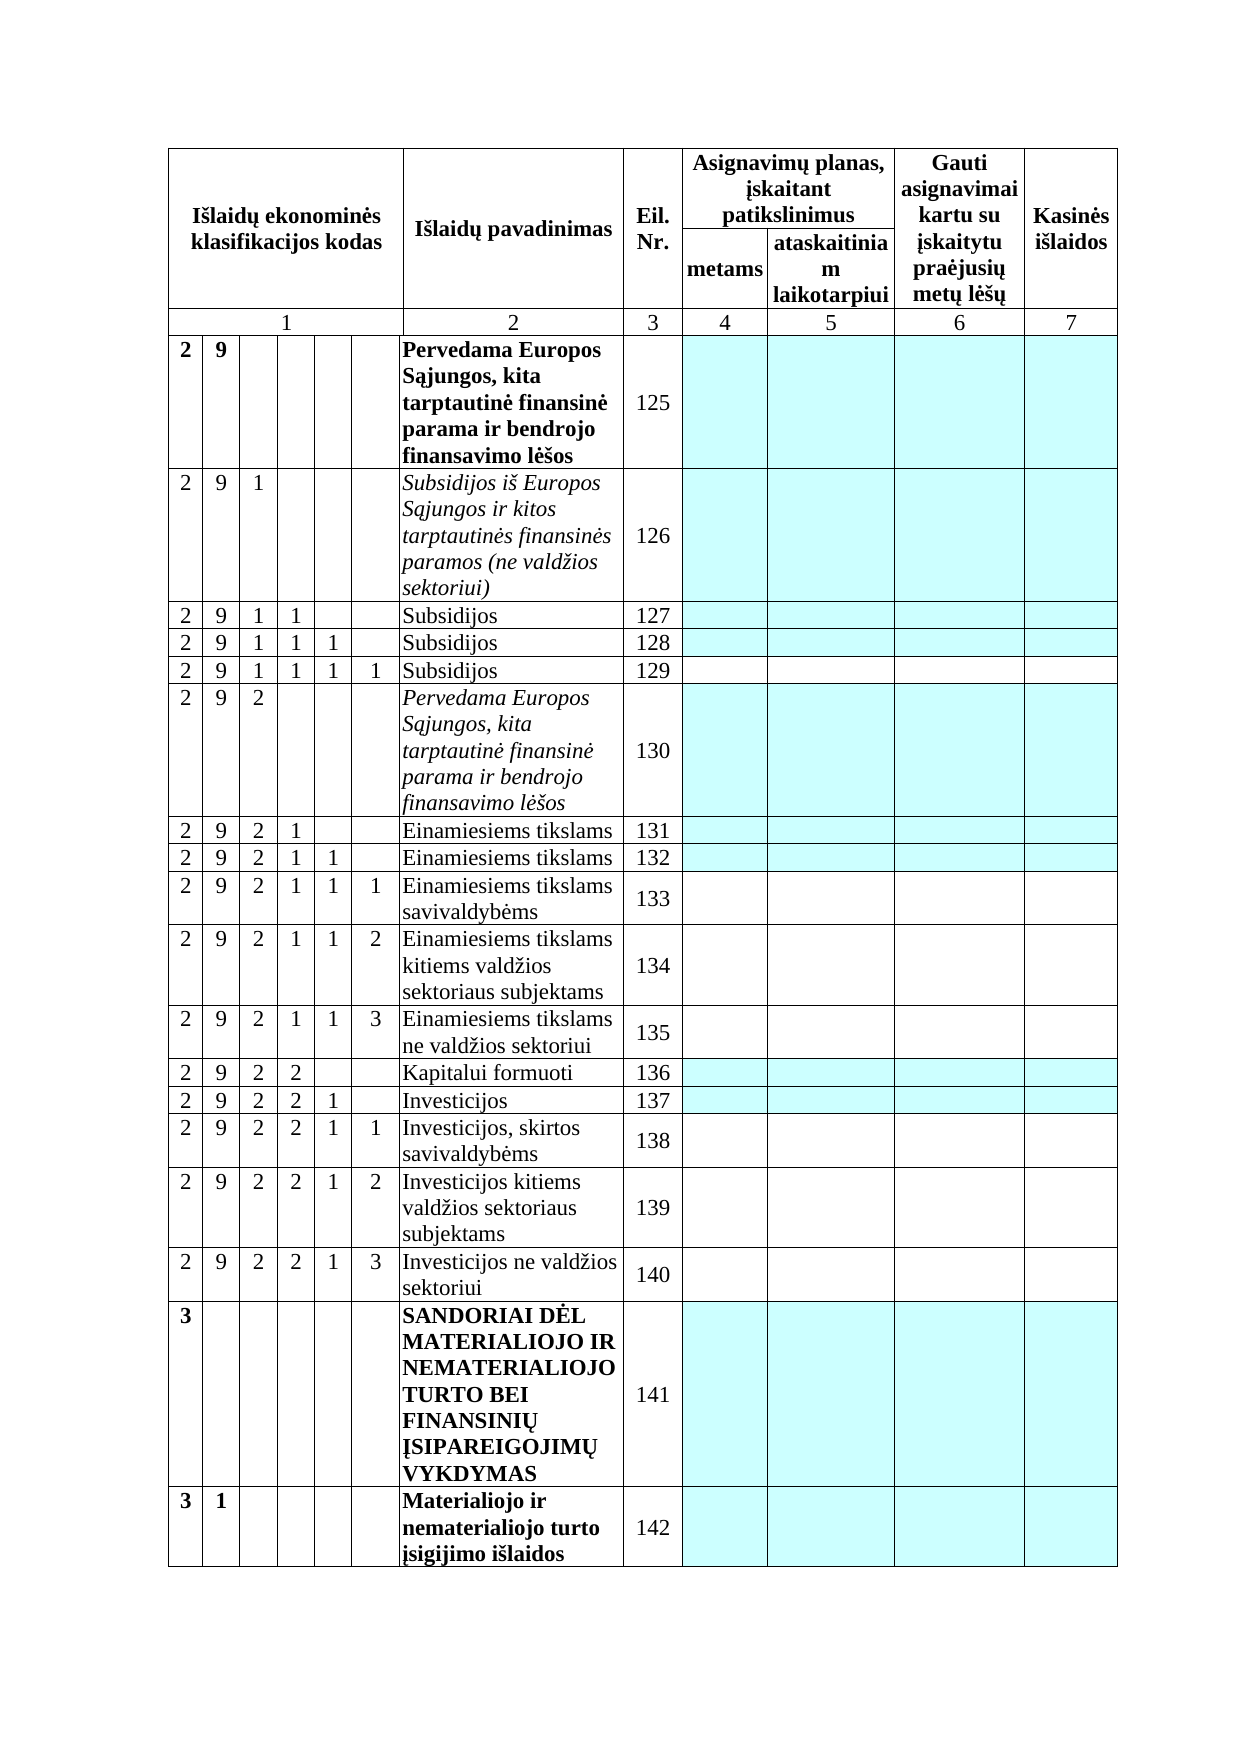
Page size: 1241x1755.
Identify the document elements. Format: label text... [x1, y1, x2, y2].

table_cell Investicijos kitiems valdžios sektoriaus subjektams [400, 1168, 623, 1247]
table_cell 142 [624, 1487, 682, 1566]
table_cell 1 [315, 1114, 351, 1167]
table_cell [1025, 1087, 1117, 1113]
table_cell 2 [169, 657, 202, 683]
table_cell 2 [278, 1087, 314, 1113]
table_cell 2 [169, 629, 202, 656]
table_cell [352, 469, 399, 601]
table_cell [683, 629, 767, 656]
table_cell ataskaitiniam laikotarpiui [768, 229, 894, 308]
table_cell 1 [315, 872, 351, 924]
table_cell [895, 844, 1024, 871]
table_cell 2 [169, 1248, 202, 1301]
table_cell [895, 469, 1024, 601]
table_cell 2 [169, 1087, 202, 1113]
table_cell Einamiesiems tikslams ne valdžios sektoriui [400, 1006, 623, 1058]
table_cell [895, 1087, 1024, 1113]
table_cell 9 [203, 1059, 239, 1086]
table_cell 9 [203, 657, 239, 683]
table_cell 2 [169, 844, 202, 871]
table_cell 139 [624, 1168, 682, 1247]
table_cell 2 [169, 872, 202, 924]
table_cell 5 [768, 309, 894, 335]
table_cell 9 [203, 684, 239, 816]
table_cell [352, 602, 399, 628]
table_cell 9 [203, 1114, 239, 1167]
table_cell 131 [624, 817, 682, 843]
table_cell 1 [240, 629, 277, 656]
table_cell [683, 1487, 767, 1566]
table_cell Pervedama Europos Sąjungos, kita tarptautinė finansinė parama ir bendrojo finansavimo lėšos [400, 684, 623, 816]
table_cell 2 [404, 309, 623, 335]
table_cell 2 [169, 1114, 202, 1167]
table_cell [895, 817, 1024, 843]
table_cell [1025, 469, 1117, 601]
table_cell [1025, 629, 1117, 656]
table_cell [895, 602, 1024, 628]
table_cell 128 [624, 629, 682, 656]
table_cell 9 [203, 1248, 239, 1301]
table_cell [768, 684, 894, 816]
table_cell 2 [240, 684, 277, 816]
table_cell 1 [315, 629, 351, 656]
table_cell 127 [624, 602, 682, 628]
table_cell 129 [624, 657, 682, 683]
table_cell 1 [352, 657, 399, 683]
table_cell 2 [240, 844, 277, 871]
table_cell 2 [352, 1168, 399, 1247]
table_cell 1 [240, 657, 277, 683]
table_cell Subsidijos [400, 629, 623, 656]
table_cell 1 [278, 602, 314, 628]
table_cell [768, 1302, 894, 1486]
table_cell [315, 684, 351, 816]
table_cell 1 [352, 1114, 399, 1167]
table_cell [315, 1059, 351, 1086]
table_cell Materialiojo ir nematerialiojo turto įsigijimo išlaidos [400, 1487, 623, 1566]
table_cell [1025, 1487, 1117, 1566]
table_cell 1 [278, 817, 314, 843]
table_cell [895, 684, 1024, 816]
table_cell [315, 1487, 351, 1566]
table_cell [352, 336, 399, 468]
table_cell [352, 1087, 399, 1113]
table_cell [683, 817, 767, 843]
table_cell 136 [624, 1059, 682, 1086]
table_cell 9 [203, 925, 239, 1004]
table_cell [1025, 1248, 1117, 1301]
table_cell Pervedama Europos Sąjungos, kita tarptautinė finansinė parama ir bendrojo finansavimo lėšos [400, 336, 623, 468]
table_cell [352, 1302, 399, 1486]
table_cell [278, 336, 314, 468]
table_cell [768, 602, 894, 628]
table_cell 1 [315, 1087, 351, 1113]
table_header Kasinės išlaidos [1025, 149, 1117, 308]
table_cell 9 [203, 1168, 239, 1247]
table_cell [768, 629, 894, 656]
table_cell 1 [203, 1487, 239, 1566]
table_cell [278, 684, 314, 816]
table_cell [1025, 684, 1117, 816]
table_cell 9 [203, 336, 239, 468]
table_cell 2 [169, 1006, 202, 1058]
table_cell Einamiesiems tikslams [400, 817, 623, 843]
table_cell [240, 336, 277, 468]
table_cell 138 [624, 1114, 682, 1167]
table_cell [683, 844, 767, 871]
table_cell [315, 336, 351, 468]
table_cell [895, 872, 1024, 924]
table_cell [683, 1302, 767, 1486]
table_cell 133 [624, 872, 682, 924]
table_cell 1 [315, 925, 351, 1004]
table_cell [895, 336, 1024, 468]
table_cell [1025, 657, 1117, 683]
table_cell [895, 1248, 1024, 1301]
table_cell 2 [169, 684, 202, 816]
table_cell Einamiesiems tikslams savivaldybėms [400, 872, 623, 924]
table_cell [278, 1487, 314, 1566]
table_cell [278, 469, 314, 601]
table_cell [683, 657, 767, 683]
table_cell [768, 1006, 894, 1058]
table_cell 2 [278, 1248, 314, 1301]
table_cell 3 [352, 1248, 399, 1301]
table_cell 1 [240, 602, 277, 628]
table_cell Einamiesiems tikslams kitiems valdžios sektoriaus subjektams [400, 925, 623, 1004]
table_cell [683, 602, 767, 628]
table_cell [240, 1487, 277, 1566]
table_cell 3 [169, 1302, 202, 1486]
table_cell 2 [278, 1059, 314, 1086]
table_cell [768, 336, 894, 468]
table_cell 9 [203, 817, 239, 843]
table_cell [352, 817, 399, 843]
table_cell 1 [278, 1006, 314, 1058]
table_cell [352, 684, 399, 816]
table_cell [683, 469, 767, 601]
table_cell [683, 1248, 767, 1301]
table_cell 1 [315, 657, 351, 683]
table_cell 9 [203, 629, 239, 656]
table_cell 3 [352, 1006, 399, 1058]
table_cell 1 [315, 1006, 351, 1058]
table_cell [768, 1114, 894, 1167]
table_cell 9 [203, 844, 239, 871]
table_cell 1 [278, 629, 314, 656]
table_cell [352, 629, 399, 656]
table_cell [683, 872, 767, 924]
table_header Eil. Nr. [624, 149, 682, 308]
table_cell 2 [169, 817, 202, 843]
table_cell 2 [240, 817, 277, 843]
table_cell [683, 684, 767, 816]
table_cell 2 [169, 469, 202, 601]
table_cell 1 [278, 657, 314, 683]
table_cell 135 [624, 1006, 682, 1058]
table_cell 2 [240, 1059, 277, 1086]
table_cell [352, 1487, 399, 1566]
table_cell [352, 844, 399, 871]
table_cell 126 [624, 469, 682, 601]
table_cell [895, 629, 1024, 656]
table_cell [683, 1114, 767, 1167]
table_cell 4 [683, 309, 767, 335]
table_cell 7 [1025, 309, 1117, 335]
table_cell 1 [278, 844, 314, 871]
table_cell 140 [624, 1248, 682, 1301]
table_cell 9 [203, 602, 239, 628]
table_cell [315, 602, 351, 628]
table_cell Subsidijos iš Europos Sąjungos ir kitos tarptautinės finansinės paramos (ne valdžios sektoriui) [400, 469, 623, 601]
table_cell Subsidijos [400, 602, 623, 628]
table_cell 1 [315, 844, 351, 871]
table_cell [1025, 1006, 1117, 1058]
table_cell [203, 1302, 239, 1486]
table_cell [683, 925, 767, 1004]
table_cell [768, 925, 894, 1004]
table_cell 141 [624, 1302, 682, 1486]
table_header Asignavimų planas, įskaitant patikslinimus [683, 149, 894, 228]
table_cell 9 [203, 1006, 239, 1058]
table_cell 1 [315, 1248, 351, 1301]
table_cell 2 [278, 1114, 314, 1167]
table_cell 2 [169, 925, 202, 1004]
table_header Išlaidų pavadinimas [404, 149, 623, 308]
table_cell [895, 1302, 1024, 1486]
table_cell [683, 1059, 767, 1086]
table_cell [895, 1006, 1024, 1058]
table_cell 125 [624, 336, 682, 468]
table_cell [1025, 925, 1117, 1004]
table_cell [895, 1114, 1024, 1167]
table_cell 2 [278, 1168, 314, 1247]
table_cell [768, 469, 894, 601]
table_cell 1 [352, 872, 399, 924]
table_cell [1025, 1114, 1117, 1167]
table_cell 2 [240, 1006, 277, 1058]
table_cell 2 [240, 1248, 277, 1301]
table_cell 132 [624, 844, 682, 871]
table_cell [768, 1168, 894, 1247]
table_cell [895, 1487, 1024, 1566]
table_cell metams [683, 229, 767, 308]
table_cell [1025, 336, 1117, 468]
table_cell 1 [240, 469, 277, 601]
table_cell [895, 1168, 1024, 1247]
table_cell Investicijos [400, 1087, 623, 1113]
table_cell 3 [169, 1487, 202, 1566]
table_header Gauti asignavimai kartu su įskaitytu praėjusių metų lėšų likučiu [895, 149, 1024, 308]
table_cell Kapitalui formuoti [400, 1059, 623, 1086]
table_cell [1025, 844, 1117, 871]
table_cell [683, 1168, 767, 1247]
table_cell 9 [203, 469, 239, 601]
table_cell 2 [169, 602, 202, 628]
table_cell [895, 657, 1024, 683]
table_cell 1 [278, 872, 314, 924]
table_cell 130 [624, 684, 682, 816]
table_cell 2 [240, 1168, 277, 1247]
table_cell [768, 1087, 894, 1113]
table_cell [1025, 1302, 1117, 1486]
table_cell 2 [169, 336, 202, 468]
table_cell [768, 817, 894, 843]
table_cell 134 [624, 925, 682, 1004]
table_cell [1025, 817, 1117, 843]
table_cell [768, 872, 894, 924]
table_cell Einamiesiems tikslams [400, 844, 623, 871]
table_cell 137 [624, 1087, 682, 1113]
table_cell [1025, 602, 1117, 628]
table_cell [768, 1059, 894, 1086]
table_cell 1 [169, 309, 403, 335]
table_cell [768, 1487, 894, 1566]
table_cell 2 [169, 1168, 202, 1247]
table_cell 1 [278, 925, 314, 1004]
table_cell [315, 1302, 351, 1486]
table_cell [683, 1006, 767, 1058]
table_cell [315, 817, 351, 843]
table_cell 2 [240, 1087, 277, 1113]
table_cell 2 [240, 872, 277, 924]
table_cell 2 [352, 925, 399, 1004]
table_cell 2 [240, 925, 277, 1004]
table_cell 1 [315, 1168, 351, 1247]
table_cell Subsidijos [400, 657, 623, 683]
table_header Išlaidų ekonominės klasifikacijos kodas [169, 149, 403, 308]
table_cell [768, 1248, 894, 1301]
table_cell [278, 1302, 314, 1486]
table_cell [683, 1087, 767, 1113]
table_cell 3 [624, 309, 682, 335]
table_cell [1025, 872, 1117, 924]
table_cell 2 [169, 1059, 202, 1086]
table_cell [315, 469, 351, 601]
table_cell 9 [203, 1087, 239, 1113]
table_cell [895, 1059, 1024, 1086]
table_cell [240, 1302, 277, 1486]
table_cell [1025, 1168, 1117, 1247]
table_cell 2 [240, 1114, 277, 1167]
table_cell Investicijos, skirtos savivaldybėms [400, 1114, 623, 1167]
table_cell [768, 844, 894, 871]
table_cell 9 [203, 872, 239, 924]
table_cell [895, 925, 1024, 1004]
table_cell [683, 336, 767, 468]
table_cell [1025, 1059, 1117, 1086]
table_cell SANDORIAI DĖL MATERIALIOJO IR NEMATERIALIOJO TURTO BEI FINANSINIŲ ĮSIPAREIGOJIMŲ VYKDYMAS [400, 1302, 623, 1486]
table_cell [768, 657, 894, 683]
table_cell Investicijos ne valdžios sektoriui [400, 1248, 623, 1301]
table_cell 6 [895, 309, 1024, 335]
table_cell [352, 1059, 399, 1086]
